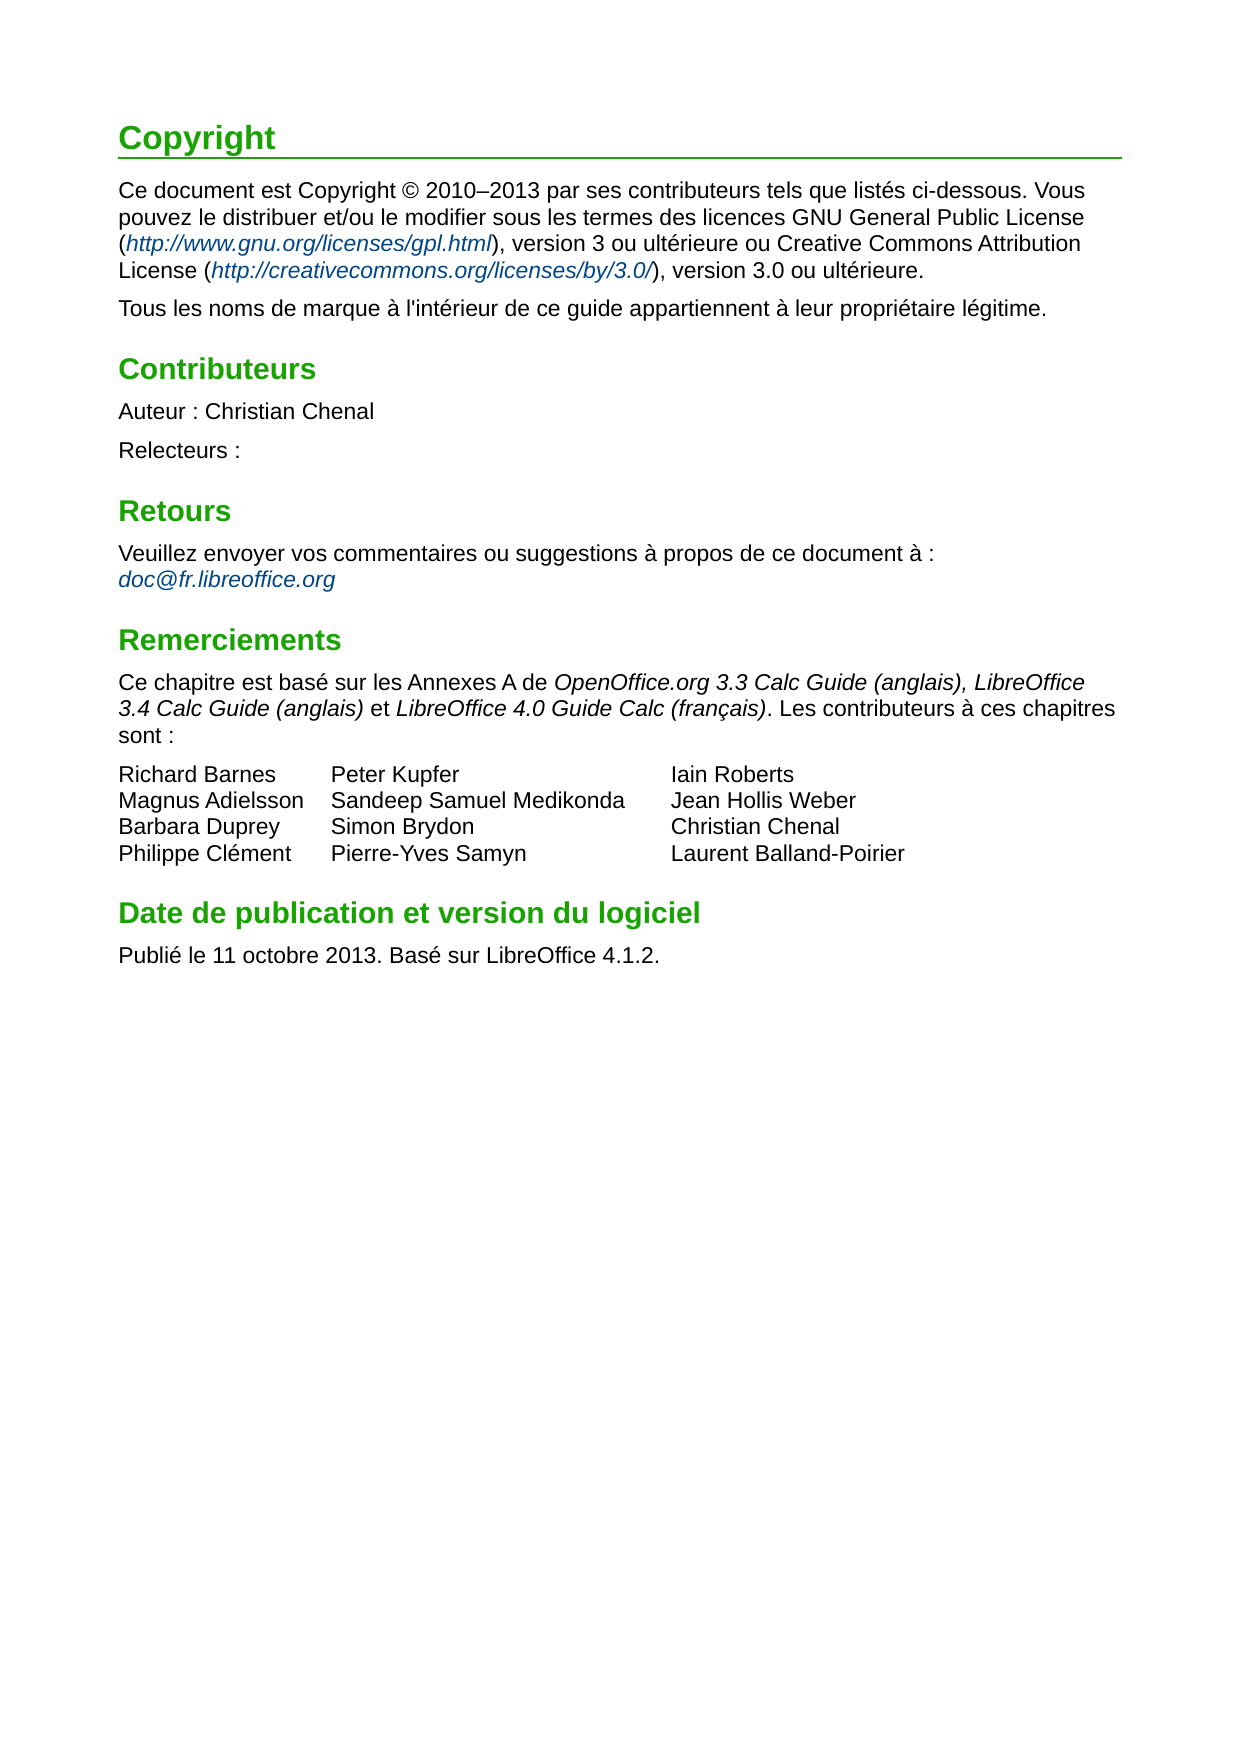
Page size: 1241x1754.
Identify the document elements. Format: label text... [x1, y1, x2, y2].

text Date de publication et version du logiciel [118, 896, 1122, 930]
text Auteur : Christian Chenal [118, 398, 1122, 424]
text Retours [118, 493, 1122, 527]
subtitle Copyright [118, 118, 1122, 157]
text Ce chapitre est basé sur les Annexes A de OpenOffice.org 3.3 Calc Guide (anglais), LibreOffice 3.4 Calc Guide (anglais) et LibreOffice 4.0 Guide Calc (français). Les contributeurs à ces chapitres sont : [118, 669, 1122, 748]
text Ce document est Copyright © 2010–2013 par ses contributeurs tels que listés ci-dessous. Vous pouvez le distribuer et/ou le modifier sous les termes des licences GNU General Public License (http://www.gnu.org/licenses/gpl.html), version 3 ou ultérieure ou Creative Commons Attribution License (http://creativecommons.org/licenses/by/3.0/), version 3.0 ou ultérieure. [118, 177, 1122, 283]
text Publié le 11 octobre 2013. Basé sur LibreOffice 4.1.2. [118, 942, 1122, 969]
text Remerciements [118, 622, 1122, 657]
text Tous les noms de marque à l'intérieur de ce guide appartiennent à leur propriétaire légitime. [118, 295, 1122, 322]
text Contributeurs [118, 351, 1122, 386]
text Veuillez envoyer vos commentaires ou suggestions à propos de ce document à : doc@fr.libreoffice.org [118, 540, 1122, 593]
text Relecteurs : [118, 437, 1122, 463]
text Richard Barnes Peter Kupfer Iain Roberts Magnus Adielsson Sandeep Samuel Medikonda Jean Hollis Weber Barbara Duprey Simon Brydon Christian Chenal Philippe Clément Pierre-Yves Samyn Laurent Balland-Poirier [118, 761, 1122, 866]
